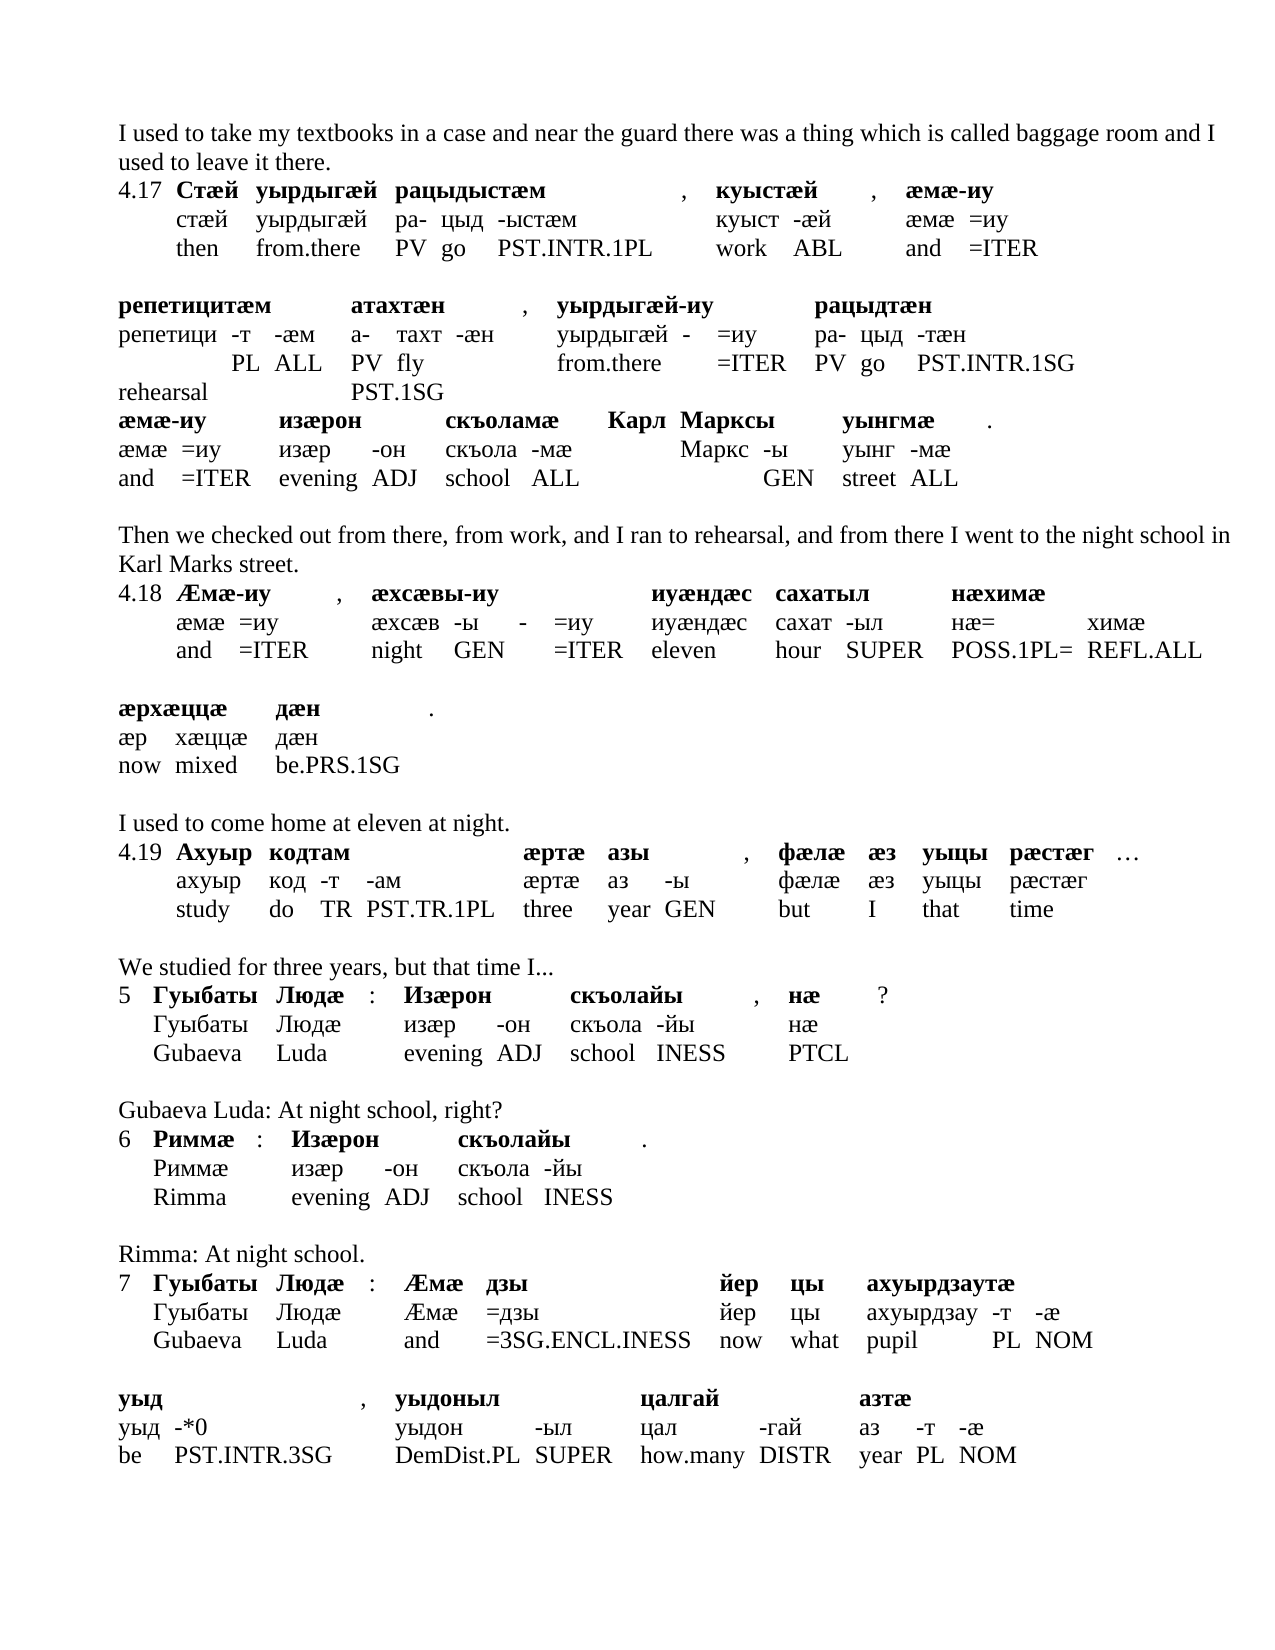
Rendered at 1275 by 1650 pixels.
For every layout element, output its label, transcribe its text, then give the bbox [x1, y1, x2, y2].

text ADJ [496, 1038, 542, 1067]
text уыцы [922, 837, 996, 866]
text =3SG.ENCL.INESS [486, 1326, 692, 1354]
text иуæндæс [651, 578, 761, 607]
text - [519, 607, 540, 636]
text : [256, 1124, 277, 1153]
text Гуыбаты [153, 1268, 262, 1297]
text æз [868, 866, 894, 894]
text GEN [763, 463, 814, 492]
text уыдон [395, 1412, 521, 1441]
text -æм [274, 319, 323, 348]
text -т [231, 319, 260, 348]
text Людæ [276, 1009, 341, 1038]
text Людæ [276, 1297, 341, 1326]
text Æмæ [403, 1297, 458, 1326]
text код [269, 866, 306, 894]
text -ы [453, 607, 505, 636]
text NOM [1035, 1326, 1093, 1354]
text æз [868, 837, 908, 866]
text Риммæ [153, 1124, 242, 1153]
text Luda [276, 1038, 341, 1067]
text GEN [664, 894, 716, 923]
text куыстæй [716, 176, 857, 204]
text -æ [1035, 1297, 1093, 1326]
text school [570, 1038, 642, 1067]
text =ITER [968, 233, 1038, 262]
text аз [607, 866, 651, 894]
text , [871, 176, 892, 204]
text ахуыр [176, 866, 241, 894]
text : [369, 1268, 390, 1297]
text уырдыгæй [256, 204, 367, 233]
text æхсæв [371, 607, 440, 636]
text -æн [456, 319, 494, 348]
text атахтæн [351, 291, 508, 319]
text , [522, 291, 543, 319]
text -æй [793, 204, 843, 233]
text ра- [395, 204, 427, 233]
text -ыстæм [497, 204, 653, 233]
text Then we checked out from there, from work, and I ran to rehearsal, and from there I went to the night school in Karl Marks street. [118, 521, 1249, 578]
text рацыдыстæм [395, 176, 667, 204]
text - [682, 319, 703, 348]
text Æмæ [403, 1268, 472, 1297]
text evening [403, 1038, 483, 1067]
text изæр [278, 434, 358, 463]
text =ITER [717, 348, 787, 377]
text PV [351, 348, 383, 377]
text репетици [118, 319, 217, 348]
text do [269, 894, 306, 923]
text уырдыгæй-иу [557, 291, 801, 319]
text иуæндæс [651, 607, 747, 636]
text нæ [788, 981, 863, 1009]
text DemDist.PL [395, 1441, 521, 1469]
text цал [640, 1412, 745, 1441]
text дæн [275, 722, 400, 751]
text рæстæг [1009, 837, 1101, 866]
text but [778, 894, 840, 923]
text рацыдтæн [814, 291, 1089, 319]
text Ахуыр [176, 837, 255, 866]
text hour [775, 636, 832, 664]
text скъолайы [570, 981, 739, 1009]
text -ыл [846, 607, 923, 636]
text -т [320, 866, 352, 894]
text , [681, 176, 702, 204]
text I [868, 894, 894, 923]
text and [118, 463, 167, 492]
text and [403, 1326, 458, 1354]
text ра- [814, 319, 846, 348]
text year [859, 1441, 902, 1469]
text изæр [403, 1009, 483, 1038]
text Изæрон [403, 981, 556, 1009]
text ADJ [372, 463, 417, 492]
text скъола [445, 434, 517, 463]
text -он [384, 1153, 430, 1182]
text , [360, 1383, 381, 1412]
text -ам [366, 866, 495, 894]
text уыд [118, 1383, 346, 1412]
text now [118, 751, 161, 779]
text дæн [275, 693, 414, 722]
text PST.INTR.3SG [174, 1441, 333, 1469]
text ALL [274, 348, 323, 377]
text work [716, 233, 779, 262]
text уыд [118, 1412, 160, 1441]
text йер [719, 1268, 776, 1297]
text go [441, 233, 484, 262]
text ахуырдзау [866, 1297, 978, 1326]
text ALL [531, 463, 580, 492]
text =иу [239, 607, 308, 636]
text =иу [553, 607, 623, 636]
text Карл [608, 406, 666, 434]
text Luda [276, 1326, 341, 1354]
text скъолайы [458, 1124, 627, 1153]
text , [753, 981, 774, 1009]
text =дзы [486, 1297, 692, 1326]
text нæ [788, 1009, 849, 1038]
text куыст [716, 204, 779, 233]
text изæрон [278, 406, 431, 434]
text Людæ [276, 981, 355, 1009]
text -тæн [917, 319, 1075, 348]
text =ITER [181, 463, 251, 492]
text -ы [763, 434, 814, 463]
text street [842, 463, 896, 492]
text нæхимæ [951, 578, 1217, 607]
text тахт [396, 319, 442, 348]
text REFL.ALL [1087, 636, 1203, 664]
text дзы [486, 1268, 706, 1297]
text Марксы [680, 406, 828, 434]
text now [719, 1326, 762, 1354]
text PST.INTR.1PL [497, 233, 653, 262]
text Гуыбаты [153, 1009, 248, 1038]
text be.PRS.1SG [275, 751, 400, 779]
text æмæ [905, 204, 955, 233]
text PL [992, 1326, 1021, 1354]
text -йы [656, 1009, 726, 1038]
text PST.TR.1PL [366, 894, 495, 923]
text скъоламæ [445, 406, 594, 434]
text PST.INTR.1SG [917, 348, 1075, 377]
text ADJ [384, 1182, 430, 1211]
text -мæ [910, 434, 959, 463]
text цыд [441, 204, 484, 233]
text химæ [1087, 607, 1203, 636]
text -т [992, 1297, 1021, 1326]
text -*0 [174, 1412, 333, 1441]
text азы [607, 837, 729, 866]
text school [445, 463, 517, 492]
text æмæ [176, 607, 225, 636]
text Изæрон [291, 1124, 444, 1153]
text -гай [759, 1412, 831, 1441]
text æхсæвы-иу [371, 578, 637, 607]
text PST.1SG [351, 377, 508, 406]
text 4.18 [118, 578, 162, 607]
text уыдоныл [395, 1383, 626, 1412]
text : [369, 981, 390, 1009]
text I used to come home at eleven at night. [118, 808, 1249, 837]
text цы [790, 1297, 839, 1326]
text go [860, 348, 903, 377]
text PL [916, 1441, 945, 1469]
text =иу [181, 434, 251, 463]
text репетицитæм [118, 291, 337, 319]
text сахатыл [775, 578, 937, 607]
text school [458, 1182, 530, 1211]
text -т [916, 1412, 945, 1441]
text уынг [842, 434, 896, 463]
text . [986, 406, 1007, 434]
text фæлæ [778, 866, 840, 894]
text -йы [544, 1153, 613, 1182]
text what [790, 1326, 839, 1354]
text Gubaeva Luda: At night school, right? [118, 1096, 1249, 1124]
text æрхæццæ [118, 693, 262, 722]
text GEN [453, 636, 505, 664]
text нæ= [951, 607, 1073, 636]
text then [176, 233, 228, 262]
text Rimma [153, 1182, 229, 1211]
text фæлæ [778, 837, 854, 866]
text ? [877, 981, 898, 1009]
text Риммæ [153, 1153, 229, 1182]
text Rimma: At night school. [118, 1239, 1249, 1268]
text DISTR [759, 1441, 831, 1469]
text rehearsal [118, 377, 337, 406]
text mixed [175, 751, 248, 779]
text , [336, 578, 357, 607]
text стæй [176, 204, 228, 233]
text а- [351, 319, 383, 348]
text =ITER [239, 636, 308, 664]
text -ыл [534, 1412, 612, 1441]
text изæр [291, 1153, 370, 1182]
text æртæ [523, 837, 594, 866]
text and [905, 233, 955, 262]
text -он [496, 1009, 542, 1038]
text -он [372, 434, 417, 463]
text three [523, 894, 580, 923]
text 5 [118, 981, 139, 1009]
text =иу [717, 319, 787, 348]
text PV [814, 348, 846, 377]
text 4.19 [118, 837, 162, 866]
text POSS.1PL= [951, 636, 1073, 664]
text We studied for three years, but that time I... [118, 952, 1249, 981]
text from.there [557, 348, 668, 377]
text ABL [793, 233, 843, 262]
text Gubaeva [153, 1326, 248, 1354]
text TR [320, 894, 352, 923]
text хæццæ [175, 722, 248, 751]
text ахуырдзаутæ [866, 1268, 1107, 1297]
text from.there [256, 233, 367, 262]
text eleven [651, 636, 747, 664]
text NOM [959, 1441, 1017, 1469]
text PV [395, 233, 427, 262]
text . [428, 693, 449, 722]
text æр [118, 722, 161, 751]
text SUPER [846, 636, 923, 664]
text æртæ [523, 866, 580, 894]
text 7 [118, 1268, 139, 1297]
text æмæ-иу [905, 176, 1052, 204]
text Æмæ-иу [176, 578, 322, 607]
text Гуыбаты [153, 1297, 248, 1326]
text , [743, 837, 764, 866]
text evening [278, 463, 358, 492]
text study [176, 894, 241, 923]
text SUPER [534, 1441, 612, 1469]
text =иу [968, 204, 1038, 233]
text and [176, 636, 225, 664]
text how.many [640, 1441, 745, 1469]
text evening [291, 1182, 370, 1211]
text fly [396, 348, 442, 377]
text =ITER [553, 636, 623, 664]
text that [922, 894, 982, 923]
text æмæ [118, 434, 167, 463]
text Гуыбаты [153, 981, 262, 1009]
text азтæ [859, 1383, 1031, 1412]
text цыд [860, 319, 903, 348]
text уынгмæ [842, 406, 973, 434]
text 4.17 [118, 176, 162, 204]
text уырдыгæй [557, 319, 668, 348]
text Маркс [680, 434, 749, 463]
text . [641, 1124, 662, 1153]
text -æ [959, 1412, 1017, 1441]
text Людæ [276, 1268, 355, 1297]
text скъола [570, 1009, 642, 1038]
text сахат [775, 607, 832, 636]
text скъола [458, 1153, 530, 1182]
text I used to take my textbooks in a case and near the guard there was a thing which is called baggage room and I used to leave it there. [118, 118, 1249, 176]
text æмæ-иу [118, 406, 265, 434]
text Gubaeva [153, 1038, 248, 1067]
text ALL [910, 463, 959, 492]
text уырдыгæй [256, 176, 381, 204]
text кодтам [269, 837, 509, 866]
text 6 [118, 1124, 139, 1153]
text pupil [866, 1326, 978, 1354]
text time [1009, 894, 1087, 923]
text цы [790, 1268, 853, 1297]
text INESS [656, 1038, 726, 1067]
text PTCL [788, 1038, 849, 1067]
text … [1115, 837, 1140, 866]
text be [118, 1441, 160, 1469]
text аз [859, 1412, 902, 1441]
text INESS [544, 1182, 613, 1211]
text year [607, 894, 651, 923]
text Стæй [176, 176, 242, 204]
text цалгай [640, 1383, 845, 1412]
text night [371, 636, 440, 664]
text уыцы [922, 866, 982, 894]
text рæстæг [1009, 866, 1087, 894]
text йер [719, 1297, 762, 1326]
text PL [231, 348, 260, 377]
text -мæ [531, 434, 580, 463]
text -ы [664, 866, 716, 894]
